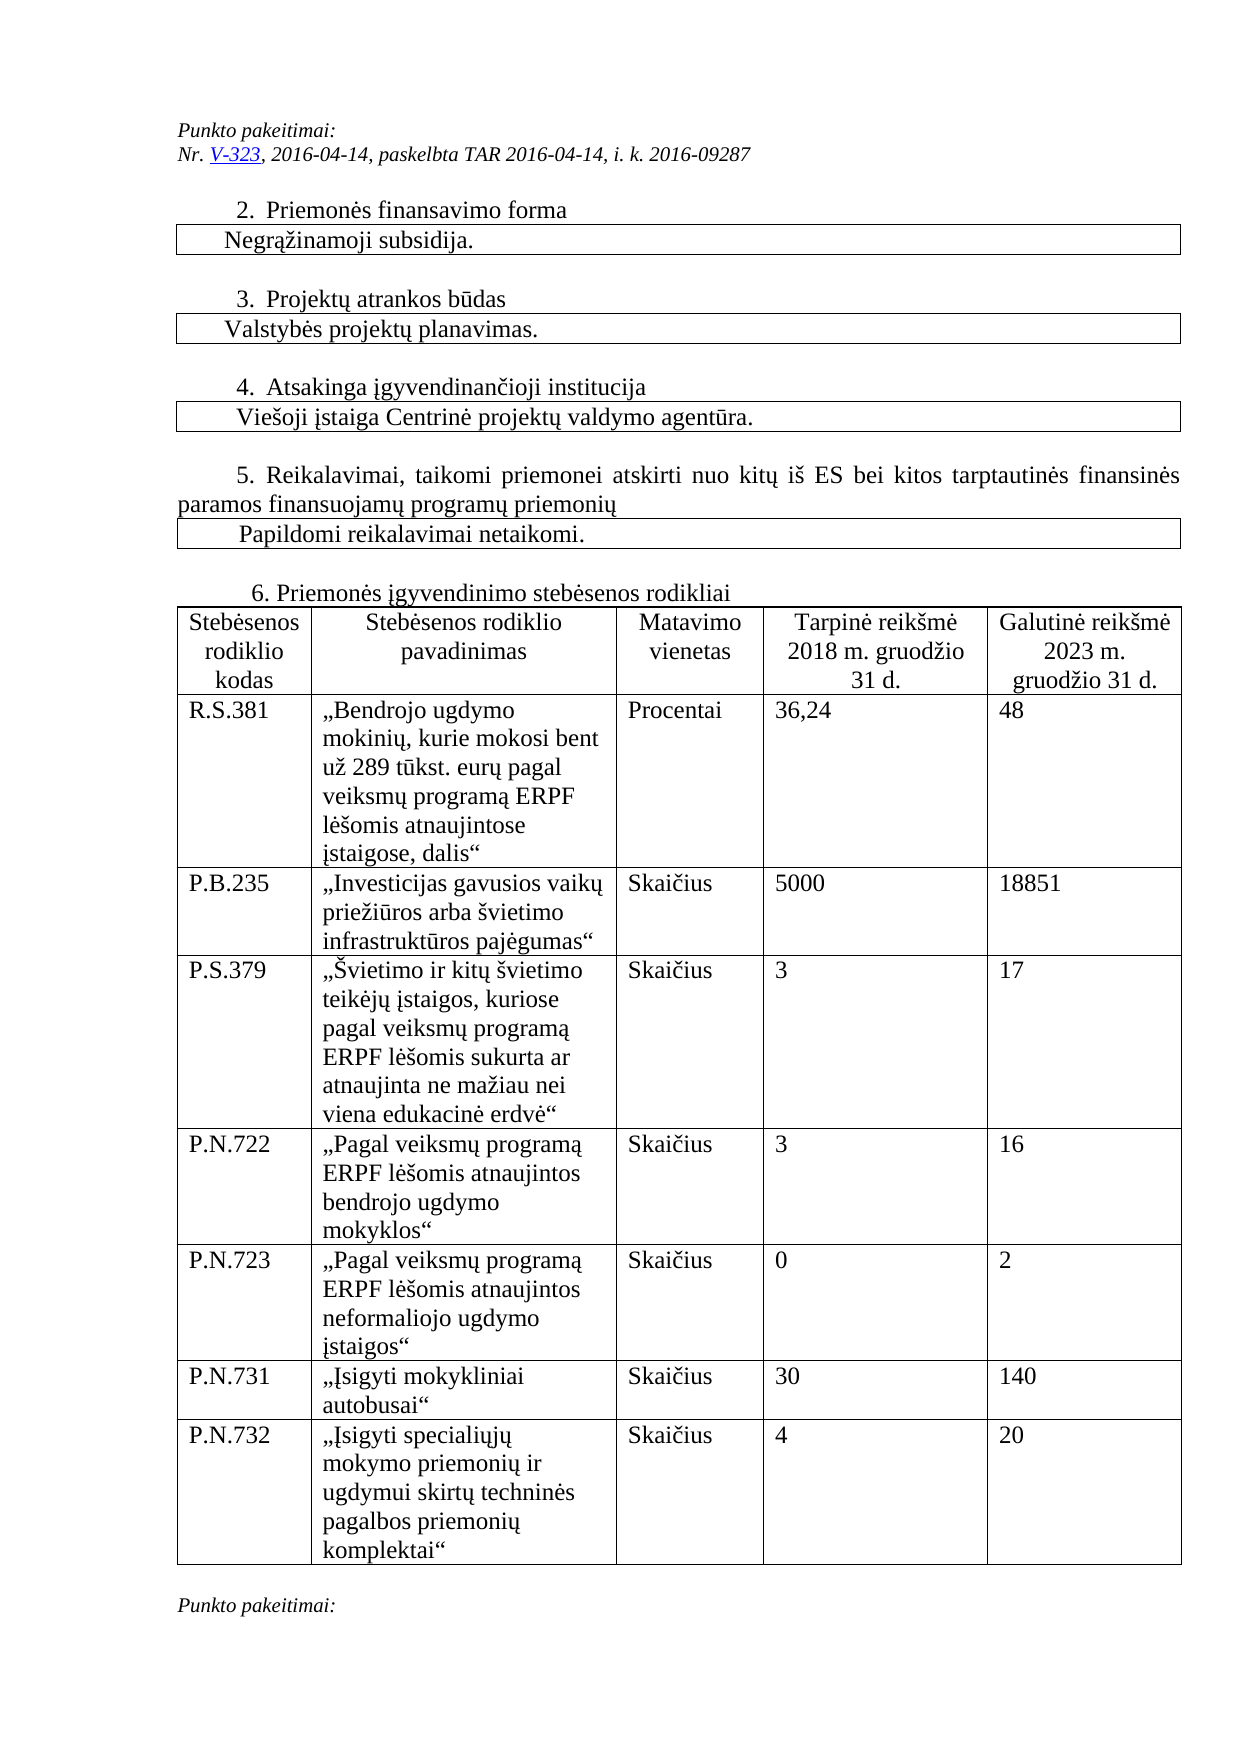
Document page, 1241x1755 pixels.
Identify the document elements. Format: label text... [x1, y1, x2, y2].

table_cell 17 [988, 956, 1181, 1128]
table_cell Skaičius [617, 1129, 763, 1244]
text 6. Priemonės įgyvendinimo stebėsenos rodikliai [251, 578, 1181, 606]
text Nr. V-323, 2016-04-14, paskelbta TAR 2016-04-14, i. k. 2016-09287 [177, 142, 1181, 166]
table_cell 4 [764, 1420, 987, 1563]
text 4. Atsakinga įgyvendinančioji institucija [236, 372, 1181, 401]
table_cell 3 [764, 1129, 987, 1244]
table_cell P.N.722 [178, 1129, 311, 1244]
table_header Tarpinė reikšmė 2018 m. gruodžio 31 d. [764, 608, 987, 694]
table_cell „Įsigyti mokykliniai autobusai“ [312, 1361, 616, 1419]
table_header Valstybės projektų planavimas. [177, 314, 1180, 342]
table_cell Skaičius [617, 1361, 763, 1419]
text Punkto pakeitimai: [177, 118, 1181, 142]
table_cell 20 [988, 1420, 1181, 1563]
table_cell Procentai [617, 695, 763, 867]
table_cell 36,24 [764, 695, 987, 867]
table_cell 18851 [988, 868, 1181, 954]
table_cell „Bendrojo ugdymo mokinių, kurie mokosi bent už 289 tūkst. eurų pagal veiksmų programą ERPF lėšomis atnaujintose įstaigose, dalis“ [312, 695, 616, 867]
table_cell 5000 [764, 868, 987, 954]
table_header Matavimo vienetas [617, 608, 763, 694]
table_cell Skaičius [617, 956, 763, 1128]
table_cell 140 [988, 1361, 1181, 1419]
table_cell P.N.723 [178, 1245, 311, 1360]
table_cell Skaičius [617, 1420, 763, 1563]
table_header Papildomi reikalavimai netaikomi. [178, 519, 1180, 548]
table_cell „Investicijas gavusios vaikų priežiūros arba švietimo infrastruktūros pajėgumas“ [312, 868, 616, 954]
table_header Stebėsenos rodiklio kodas [178, 608, 311, 694]
table_header Galutinė reikšmė 2023 m. gruodžio 31 d. [988, 608, 1181, 694]
table_cell Skaičius [617, 1245, 763, 1360]
table_cell 30 [764, 1361, 987, 1419]
table_cell P.S.379 [178, 956, 311, 1128]
table_cell 16 [988, 1129, 1181, 1244]
table_header Stebėsenos rodiklio pavadinimas [312, 608, 616, 694]
table_cell Skaičius [617, 868, 763, 954]
table_cell „Pagal veiksmų programą ERPF lėšomis atnaujintos bendrojo ugdymo mokyklos“ [312, 1129, 616, 1244]
table_cell P.N.732 [178, 1420, 311, 1563]
table_cell 2 [988, 1245, 1181, 1360]
text 5. Reikalavimai, taikomi priemonei atskirti nuo kitų iš ES bei kitos tarptautinės finansinės paramos finansuojamų programų priemonių [177, 461, 1181, 518]
table_cell 0 [764, 1245, 987, 1360]
text 3. Projektų atrankos būdas [236, 284, 1181, 313]
table_cell P.N.731 [178, 1361, 311, 1419]
table_cell P.B.235 [178, 868, 311, 954]
table_cell 3 [764, 956, 987, 1128]
table_cell 48 [988, 695, 1181, 867]
table_header Viešoji įstaiga Centrinė projektų valdymo agentūra. [177, 402, 1180, 431]
table_header Negrąžinamoji subsidija. [177, 225, 1180, 254]
text 2. Priemonės finansavimo forma [236, 195, 1181, 224]
table_cell „Pagal veiksmų programą ERPF lėšomis atnaujintos neformaliojo ugdymo įstaigos“ [312, 1245, 616, 1360]
table_cell „Švietimo ir kitų švietimo teikėjų įstaigos, kuriose pagal veiksmų programą ERPF lėšomis sukurta ar atnaujinta ne mažiau nei viena edukacinė erdvė“ [312, 956, 616, 1128]
table_cell „Įsigyti specialiųjų mokymo priemonių ir ugdymui skirtų techninės pagalbos priemonių komplektai“ [312, 1420, 616, 1563]
text Punkto pakeitimai: [177, 1593, 1181, 1617]
table_cell R.S.381 [178, 695, 311, 867]
